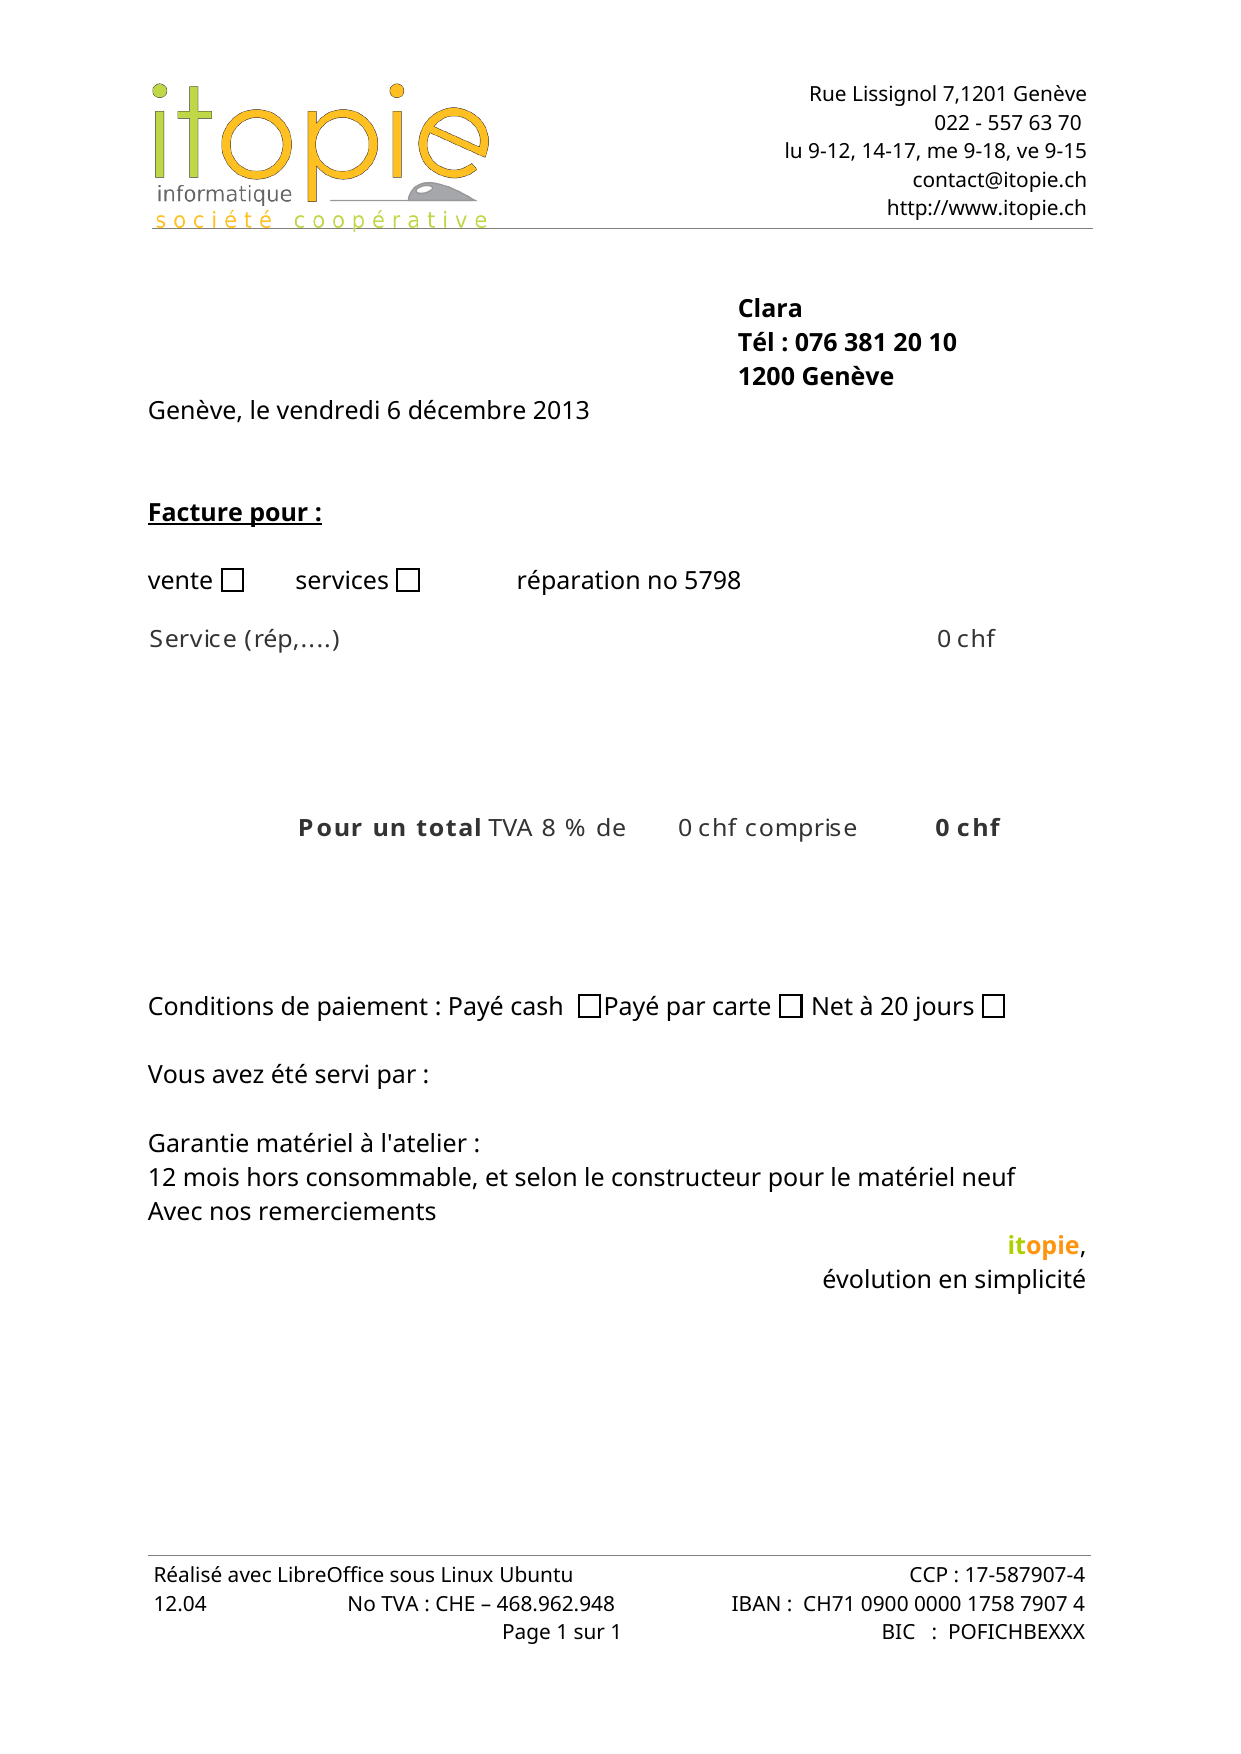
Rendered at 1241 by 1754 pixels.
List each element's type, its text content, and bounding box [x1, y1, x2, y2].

text Clara [148, 290, 1093, 324]
text 1200 Genève [148, 358, 1093, 392]
text itopie, [148, 1227, 1093, 1262]
text Tél : 076 381 20 10 [148, 324, 1093, 358]
picture [138, 72, 500, 244]
text Garantie matériel à l'atelier : [148, 1125, 1093, 1159]
text 12 mois hors consommable, et selon le constructeur pour le matériel neuf [148, 1159, 1093, 1193]
text Avec nos remerciements [148, 1193, 1093, 1227]
text Conditions de paiement : Payé cash Payé par carte Net à 20 jours [148, 989, 1093, 1023]
text Genève, le vendredi 6 décembre 2013 [148, 392, 1093, 427]
text Vous avez été servi par : [148, 1057, 1093, 1091]
text vente services réparation no 5798 [148, 563, 1093, 597]
text évolution en simplicité [148, 1262, 1093, 1296]
text Facture pour : [148, 495, 1093, 529]
